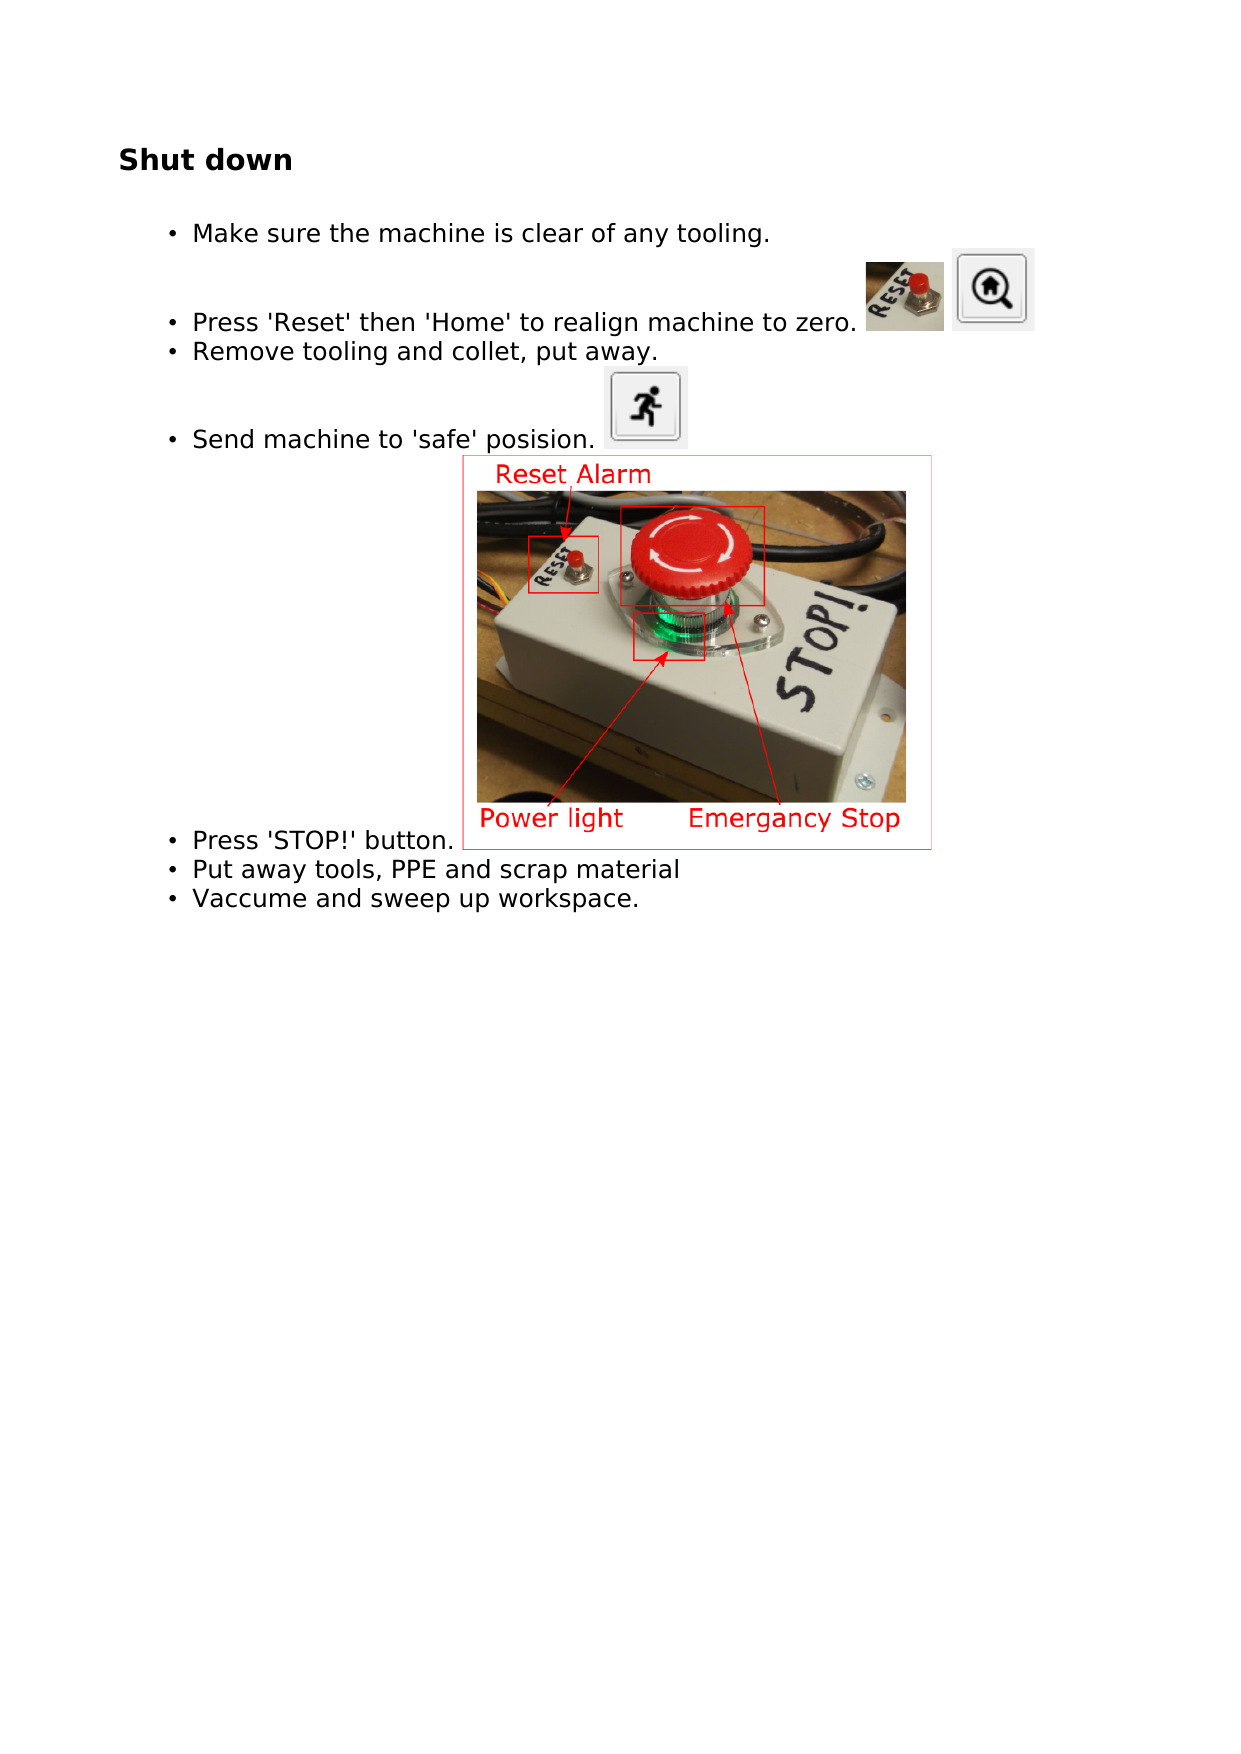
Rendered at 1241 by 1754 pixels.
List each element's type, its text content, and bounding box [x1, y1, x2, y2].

list Vaccume and sweep up workspace. [177, 885, 1122, 914]
picture [462, 455, 932, 850]
picture [951, 248, 1035, 331]
list Press 'STOP!' button. [177, 455, 1122, 856]
list Send machine to 'safe' posision. [177, 366, 1122, 455]
picture [603, 366, 689, 449]
subtitle Shut down [118, 143, 1122, 177]
list Remove tooling and collet, put away. [177, 337, 1122, 366]
list Put away tools, PPE and scrap material [177, 856, 1122, 885]
picture [865, 262, 944, 331]
list Make sure the machine is clear of any tooling. [177, 219, 1122, 248]
list Press 'Reset' then 'Home' to realign machine to zero. [177, 248, 1122, 337]
